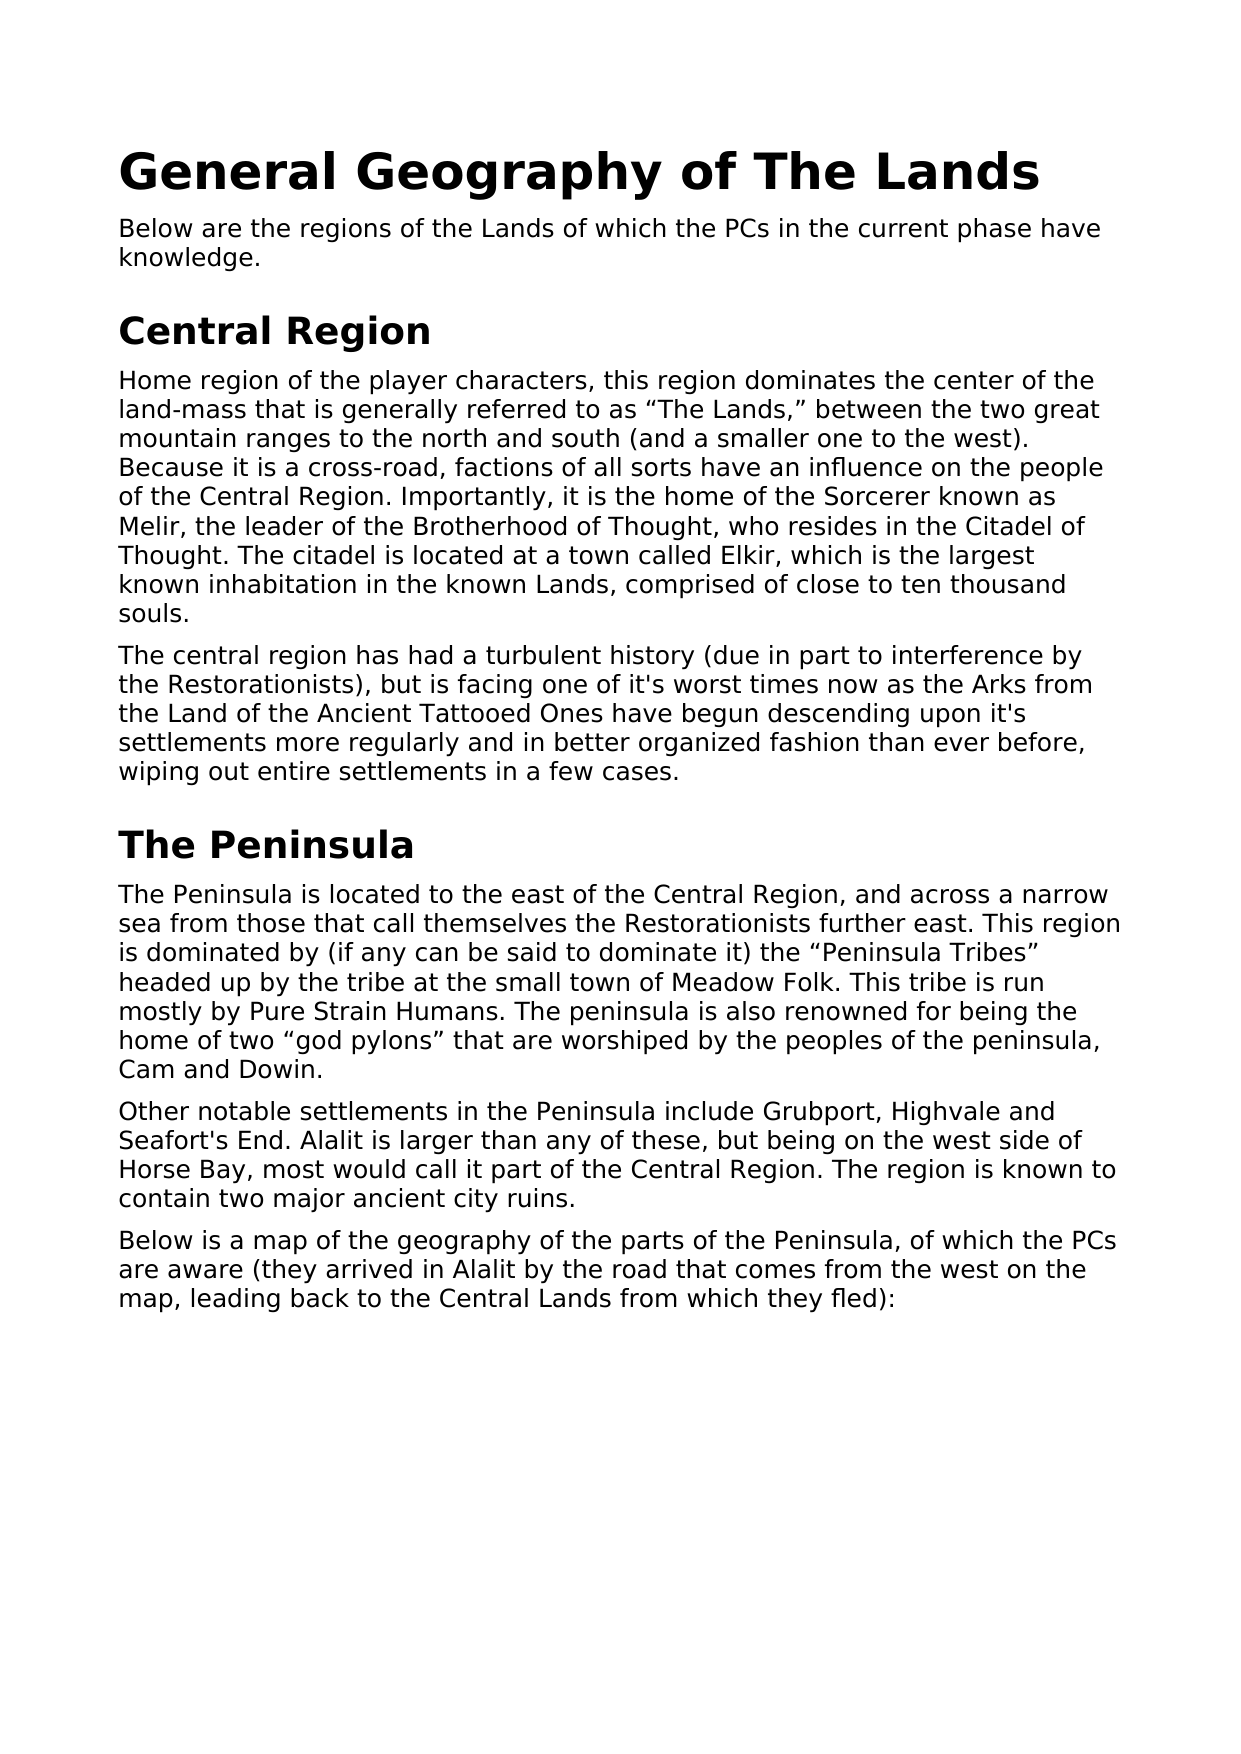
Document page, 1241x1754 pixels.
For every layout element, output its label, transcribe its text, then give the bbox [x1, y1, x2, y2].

text Below are the regions of the Lands of which the PCs in the current phase have knowledge. [118, 214, 1122, 272]
subtitle Central Region [118, 310, 1122, 353]
subtitle The Peninsula [118, 824, 1122, 868]
text Other notable settlements in the Peninsula include Grubport, Highvale and Seafort's End. Alalit is larger than any of these, but being on the west side of Horse Bay, most would call it part of the Central Region. The region is known to contain two major ancient city ruins. [118, 1097, 1122, 1214]
text Home region of the player characters, this region dominates the center of the land-mass that is generally referred to as “The Lands,” between the two great mountain ranges to the north and south (and a smaller one to the west). Because it is a cross-road, factions of all sorts have an influence on the people of the Central Region. Importantly, it is the home of the Sorcerer known as Melir, the leader of the Brotherhood of Thought, who resides in the Citadel of Thought. The citadel is located at a town called Elkir, which is the largest known inhabitation in the known Lands, comprised of close to ten thousand souls. [118, 366, 1122, 628]
text The central region has had a turbulent history (due in part to interference by the Restorationists), but is facing one of it's worst times now as the Arks from the Land of the Ancient Tattooed Ones have begun descending upon it's settlements more regularly and in better organized fashion than ever before, wiping out entire settlements in a few cases. [118, 641, 1122, 787]
text Below is a map of the geography of the parts of the Peninsula, of which the PCs are aware (they arrived in Alalit by the road that comes from the west on the map, leading back to the Central Lands from which they fled): [118, 1226, 1122, 1314]
text The Peninsula is located to the east of the Central Region, and across a narrow sea from those that call themselves the Restorationists further east. This region is dominated by (if any can be said to dominate it) the “Peninsula Tribes” headed up by the tribe at the small town of Meadow Folk. This tribe is run mostly by Pure Strain Humans. The peninsula is also renowned for being the home of two “god pylons” that are worshiped by the peoples of the peninsula, Cam and Dowin. [118, 880, 1122, 1084]
subtitle General Geography of The Lands [118, 143, 1122, 201]
